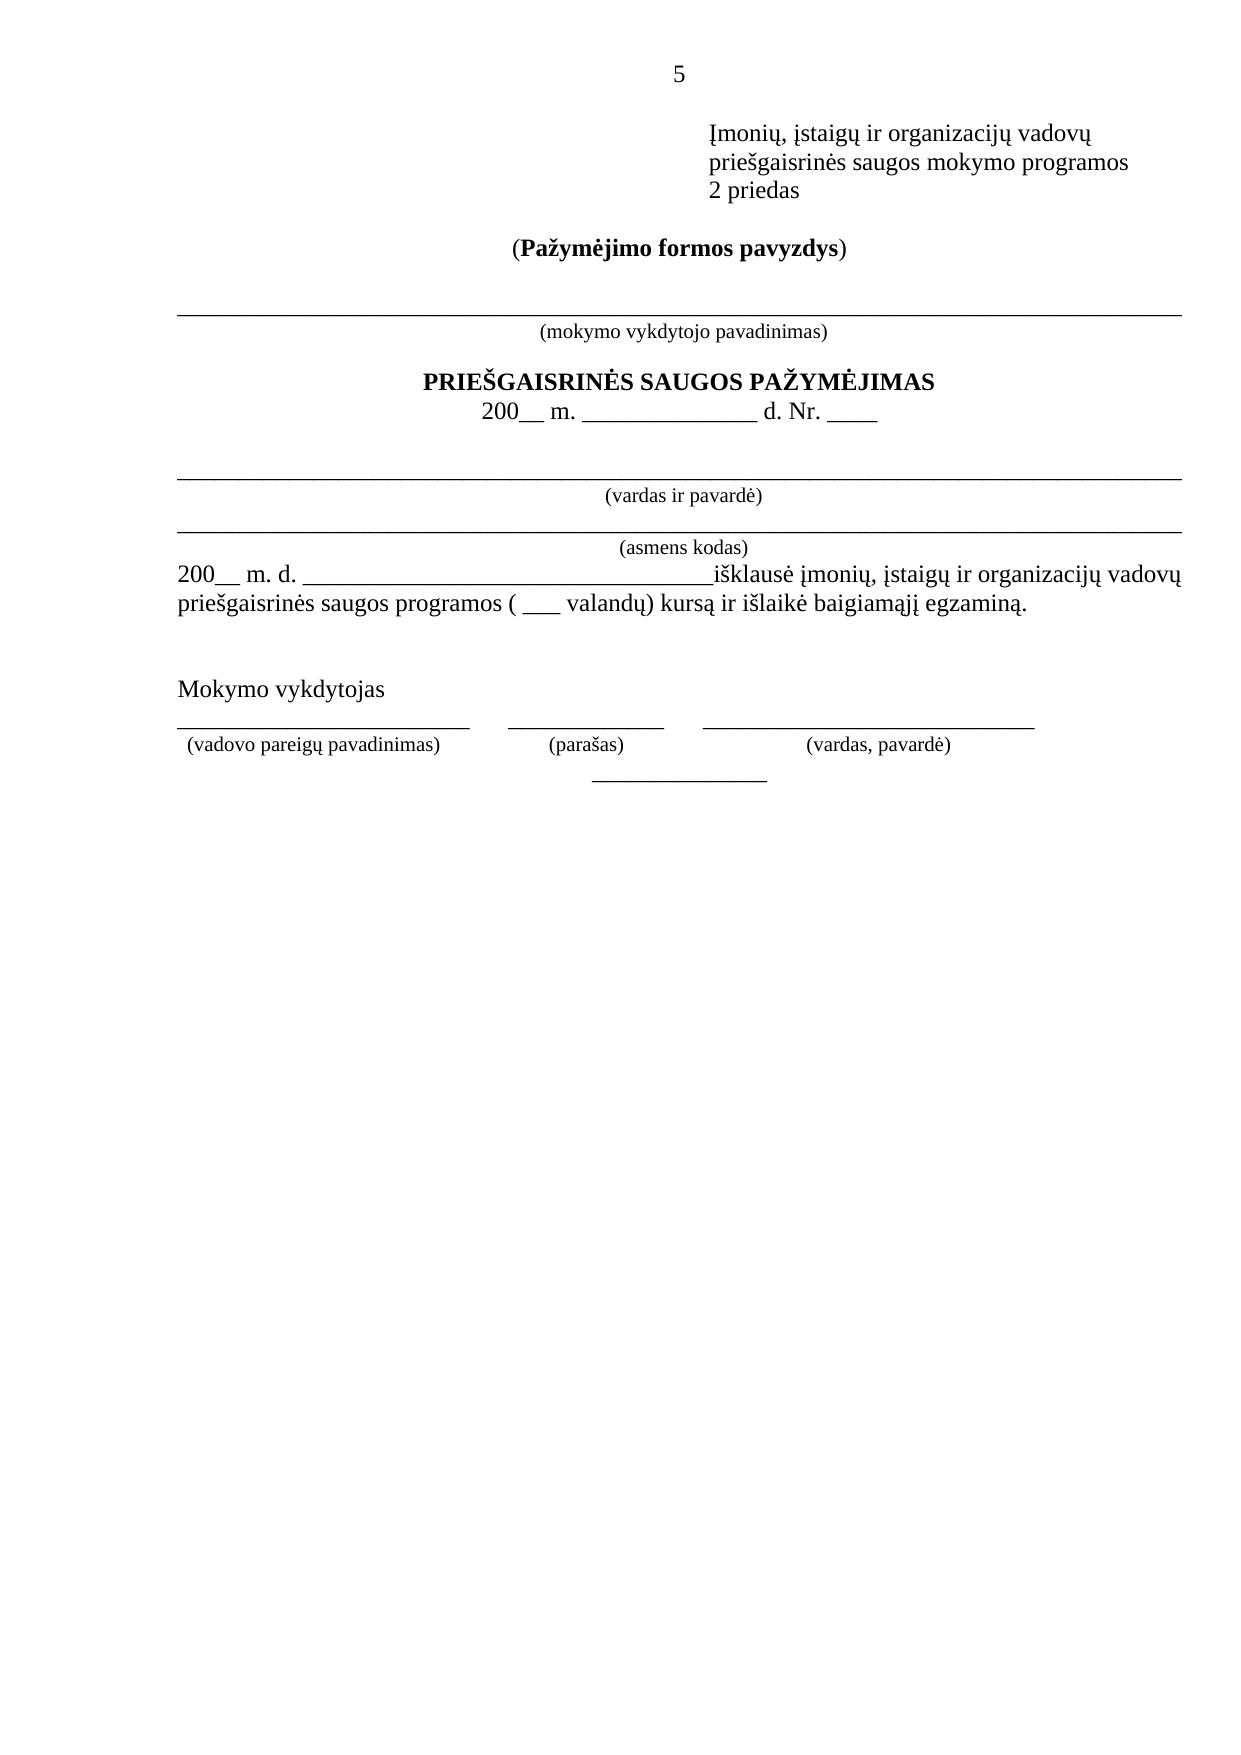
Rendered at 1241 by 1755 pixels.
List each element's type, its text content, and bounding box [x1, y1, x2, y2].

text (Pažymėjimo formos pavyzdys) [177, 233, 1181, 262]
text (mokymo vykdytojo pavadinimas) [177, 319, 1181, 343]
text Mokymo vykdytojas [177, 674, 1181, 703]
text (vardas ir pavardė) [177, 482, 1181, 507]
text 200__ m. ______________ d. Nr. ____ [177, 396, 1181, 425]
text PRIEŠGAISRINĖS SAUGOS PAŽYMĖJIMAS [177, 367, 1181, 396]
text (vadovo pareigų pavadinimas) (parašas) (vardas, pavardė) [177, 732, 1181, 756]
text Įmonių, įstaigų ir organizacijų vadovų [709, 118, 1181, 147]
text priešgaisrinės saugos programos ( ___ valandų) kursą ir išlaikė baigiamąjį egzaminą. [177, 588, 1181, 617]
text 200__ m. d. išklausė įmonių, įstaigų ir organizacijų vadovų [177, 559, 1181, 588]
text priešgaisrinės saugos mokymo programos [177, 147, 1181, 176]
text 2 priedas [177, 176, 1181, 204]
text (asmens kodas) [177, 535, 1181, 559]
text ______________ [177, 756, 1181, 785]
